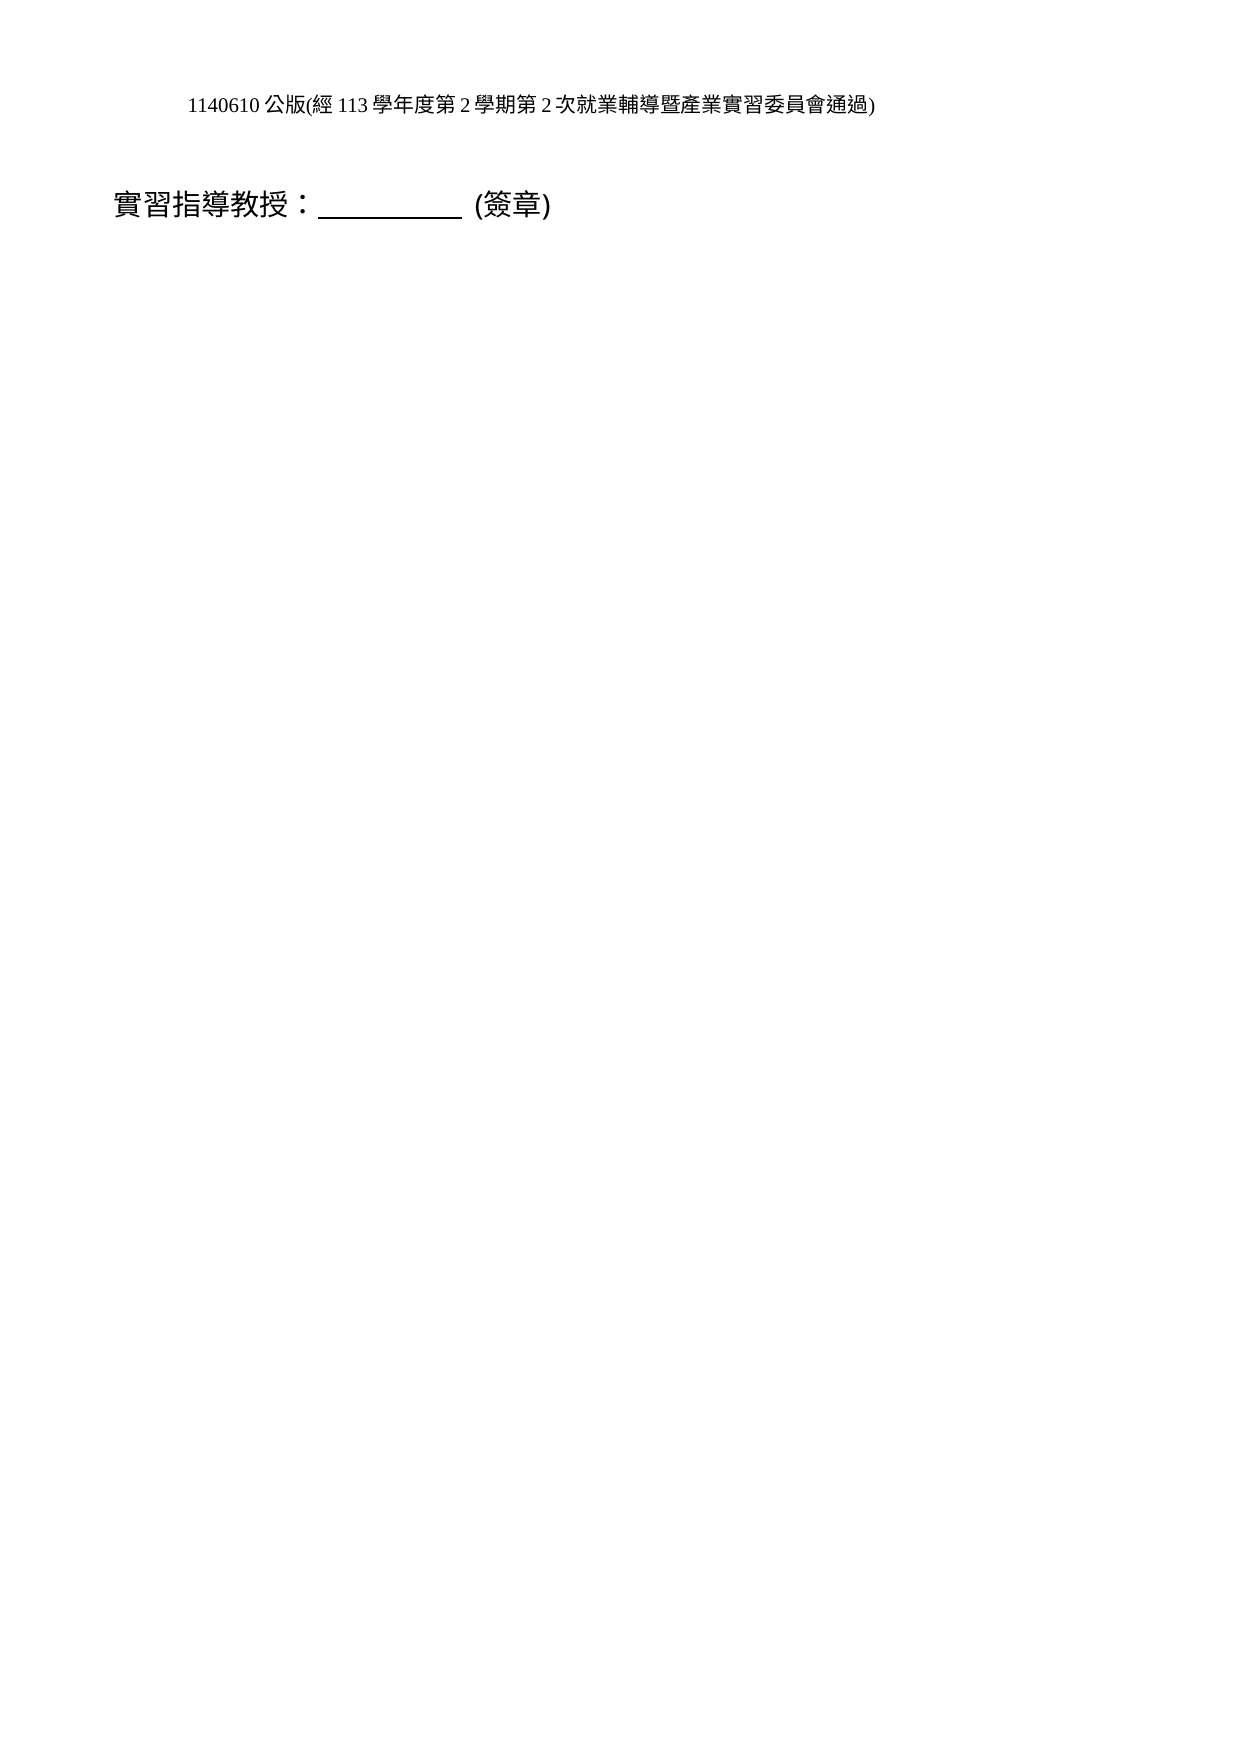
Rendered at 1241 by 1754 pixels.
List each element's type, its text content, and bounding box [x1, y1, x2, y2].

text 實習指導教授： (簽章) [114, 165, 1118, 240]
